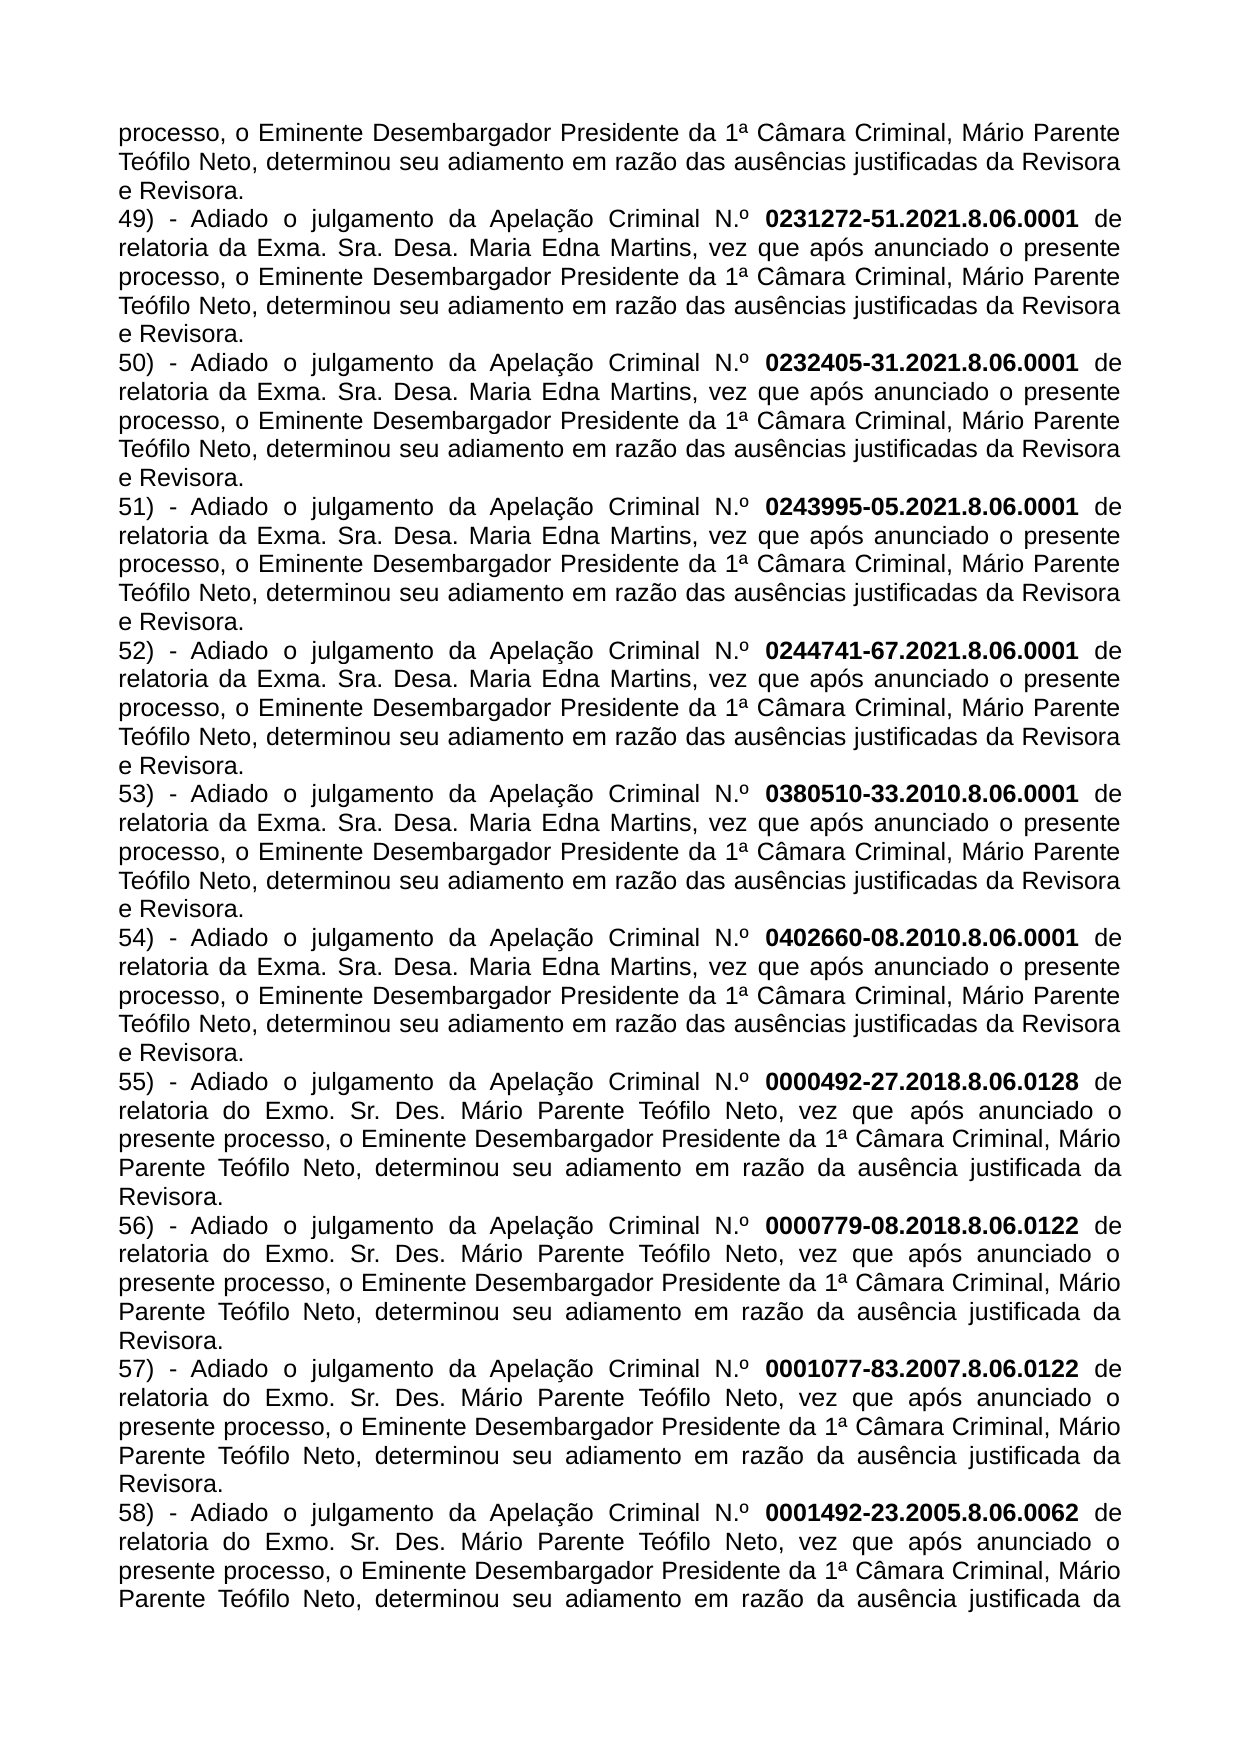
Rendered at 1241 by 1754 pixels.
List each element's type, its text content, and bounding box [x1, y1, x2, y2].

text 58) - Adiado o julgamento da Apelação Criminal N.º 0001492-23.2005.8.06.0062 de relatoria do Exmo. Sr. Des. Mário Parente Teófilo Neto, vez que após anunciado o presente processo, o Eminente Desembargador Presidente da 1ª Câmara Criminal, Mário Parente Teófilo Neto, determinou seu adiamento em razão da ausência justificada da [118, 1498, 1122, 1613]
text 55) - Adiado o julgamento da Apelação Criminal N.º 0000492-27.2018.8.06.0128 de relatoria do Exmo. Sr. Des. Mário Parente Teófilo Neto, vez que após anunciado o presente processo, o Eminente Desembargador Presidente da 1ª Câmara Criminal, Mário Parente Teófilo Neto, determinou seu adiamento em razão da ausência justificada da Revisora. [118, 1067, 1122, 1211]
text 56) - Adiado o julgamento da Apelação Criminal N.º 0000779-08.2018.8.06.0122 de relatoria do Exmo. Sr. Des. Mário Parente Teófilo Neto, vez que após anunciado o presente processo, o Eminente Desembargador Presidente da 1ª Câmara Criminal, Mário Parente Teófilo Neto, determinou seu adiamento em razão da ausência justificada da Revisora. [118, 1211, 1122, 1354]
text 54) - Adiado o julgamento da Apelação Criminal N.º 0402660-08.2010.8.06.0001 de relatoria da Exma. Sra. Desa. Maria Edna Martins, vez que após anunciado o presente processo, o Eminente Desembargador Presidente da 1ª Câmara Criminal, Mário Parente Teófilo Neto, determinou seu adiamento em razão das ausências justificadas da Revisora e Revisora. [118, 923, 1122, 1067]
text 49) - Adiado o julgamento da Apelação Criminal N.º 0231272-51.2021.8.06.0001 de relatoria da Exma. Sra. Desa. Maria Edna Martins, vez que após anunciado o presente processo, o Eminente Desembargador Presidente da 1ª Câmara Criminal, Mário Parente Teófilo Neto, determinou seu adiamento em razão das ausências justificadas da Revisora e Revisora. [118, 204, 1122, 348]
text 51) - Adiado o julgamento da Apelação Criminal N.º 0243995-05.2021.8.06.0001 de relatoria da Exma. Sra. Desa. Maria Edna Martins, vez que após anunciado o presente processo, o Eminente Desembargador Presidente da 1ª Câmara Criminal, Mário Parente Teófilo Neto, determinou seu adiamento em razão das ausências justificadas da Revisora e Revisora. [118, 492, 1122, 636]
text 53) - Adiado o julgamento da Apelação Criminal N.º 0380510-33.2010.8.06.0001 de relatoria da Exma. Sra. Desa. Maria Edna Martins, vez que após anunciado o presente processo, o Eminente Desembargador Presidente da 1ª Câmara Criminal, Mário Parente Teófilo Neto, determinou seu adiamento em razão das ausências justificadas da Revisora e Revisora. [118, 779, 1122, 923]
text processo, o Eminente Desembargador Presidente da 1ª Câmara Criminal, Mário Parente Teófilo Neto, determinou seu adiamento em razão das ausências justificadas da Revisora e Revisora. [118, 118, 1122, 204]
text 50) - Adiado o julgamento da Apelação Criminal N.º 0232405-31.2021.8.06.0001 de relatoria da Exma. Sra. Desa. Maria Edna Martins, vez que após anunciado o presente processo, o Eminente Desembargador Presidente da 1ª Câmara Criminal, Mário Parente Teófilo Neto, determinou seu adiamento em razão das ausências justificadas da Revisora e Revisora. [118, 348, 1122, 492]
text 57) - Adiado o julgamento da Apelação Criminal N.º 0001077-83.2007.8.06.0122 de relatoria do Exmo. Sr. Des. Mário Parente Teófilo Neto, vez que após anunciado o presente processo, o Eminente Desembargador Presidente da 1ª Câmara Criminal, Mário Parente Teófilo Neto, determinou seu adiamento em razão da ausência justificada da Revisora. [118, 1354, 1122, 1498]
text 52) - Adiado o julgamento da Apelação Criminal N.º 0244741-67.2021.8.06.0001 de relatoria da Exma. Sra. Desa. Maria Edna Martins, vez que após anunciado o presente processo, o Eminente Desembargador Presidente da 1ª Câmara Criminal, Mário Parente Teófilo Neto, determinou seu adiamento em razão das ausências justificadas da Revisora e Revisora. [118, 636, 1122, 779]
